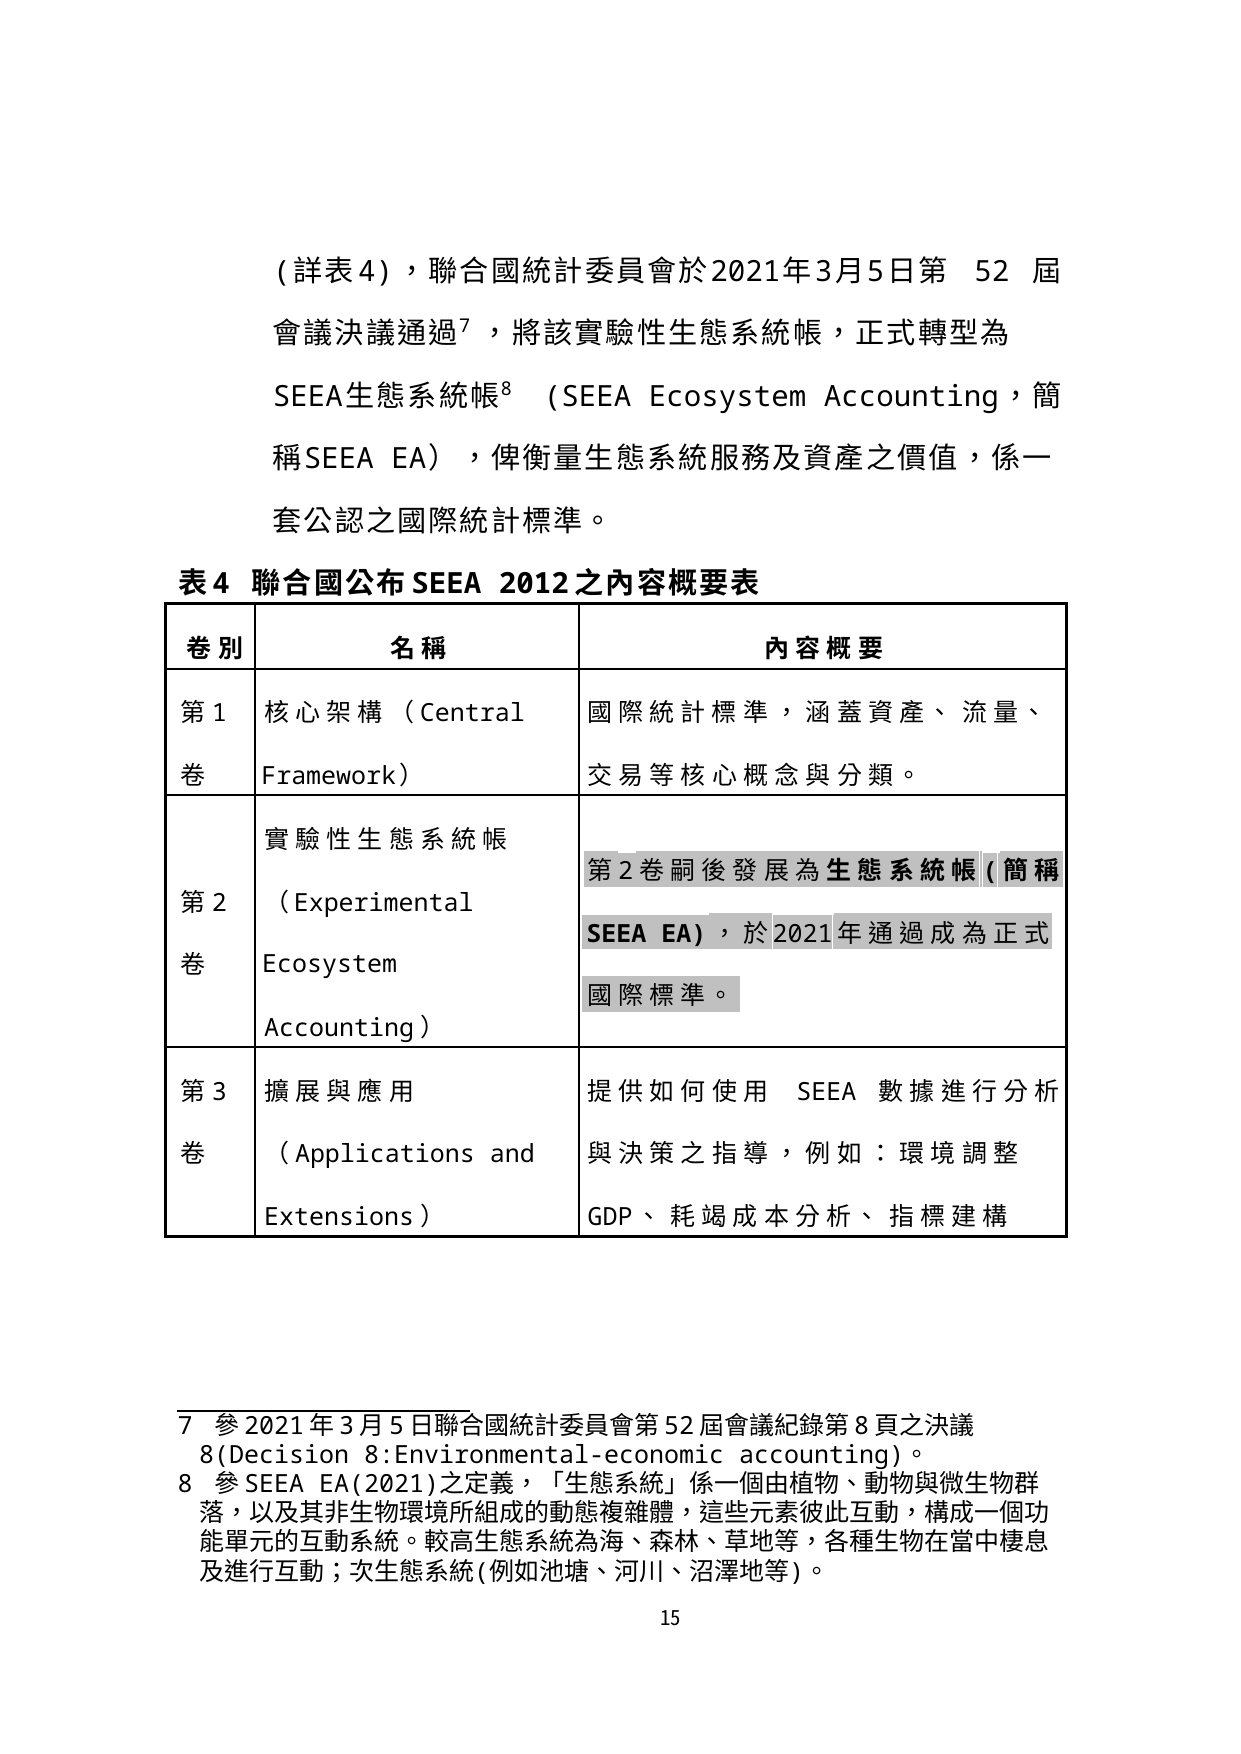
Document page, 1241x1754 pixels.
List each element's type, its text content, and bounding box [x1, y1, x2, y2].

text (詳表4)，聯合國統計委員會於2021年3月5日第 52 屆會議決議通過，將該實驗性生態系統帳，正式轉型為SEEA生態系統帳 (SEEA Ecosystem Accounting，簡稱SEEA EA），俾衡量生態系統服務及資產之價值，係一套公認之國際統計標準。 [266, 227, 1063, 540]
table_cell 核心架構（Central Framework） [256, 670, 578, 794]
table_header 卷別 [167, 605, 254, 668]
table_cell 第3卷 [167, 1048, 254, 1235]
text 參SEEA EA(2021)之定義，「生態系統」係一個由植物、動物與微生物群落，以及其非生物環境所組成的動態複雜體，這些元素彼此互動，構成一個功能單元的互動系統。較高生態系統為海、森林、草地等，各種生物在當中棲息及進行互動；次生態系統(例如池塘、河川、沼澤地等)。 [177, 1469, 1063, 1586]
table_cell 第2卷嗣後發展為生態系統帳(簡稱SEEA EA)，於2021年通過成為正式國際標準。 [580, 796, 1065, 1046]
table_cell 實驗性生態系統帳（Experimental Ecosystem Accounting） [256, 796, 578, 1046]
text 參2021年3月5日聯合國統計委員會第52屆會議紀錄第8頁之決議8(Decision 8:Environmental-economic accounting)。 [177, 1411, 1063, 1469]
table_cell 第1卷 [167, 670, 254, 794]
table_cell 國際統計標準，涵蓋資產、流量、交易等核心概念與分類。 [580, 670, 1065, 794]
table_header 名稱 [256, 605, 578, 668]
text 表4 聯合國公布SEEA 2012之內容概要表 [163, 540, 1063, 602]
table_cell 提供如何使用 SEEA 數據進行分析與決策之指導，例如：環境調整GDP、耗竭成本分析、指標建構 [580, 1048, 1065, 1235]
table_header 內容概要 [580, 605, 1065, 668]
table_cell 擴展與應用（Applications and Extensions） [256, 1048, 578, 1235]
table_cell 第2卷 [167, 796, 254, 1046]
